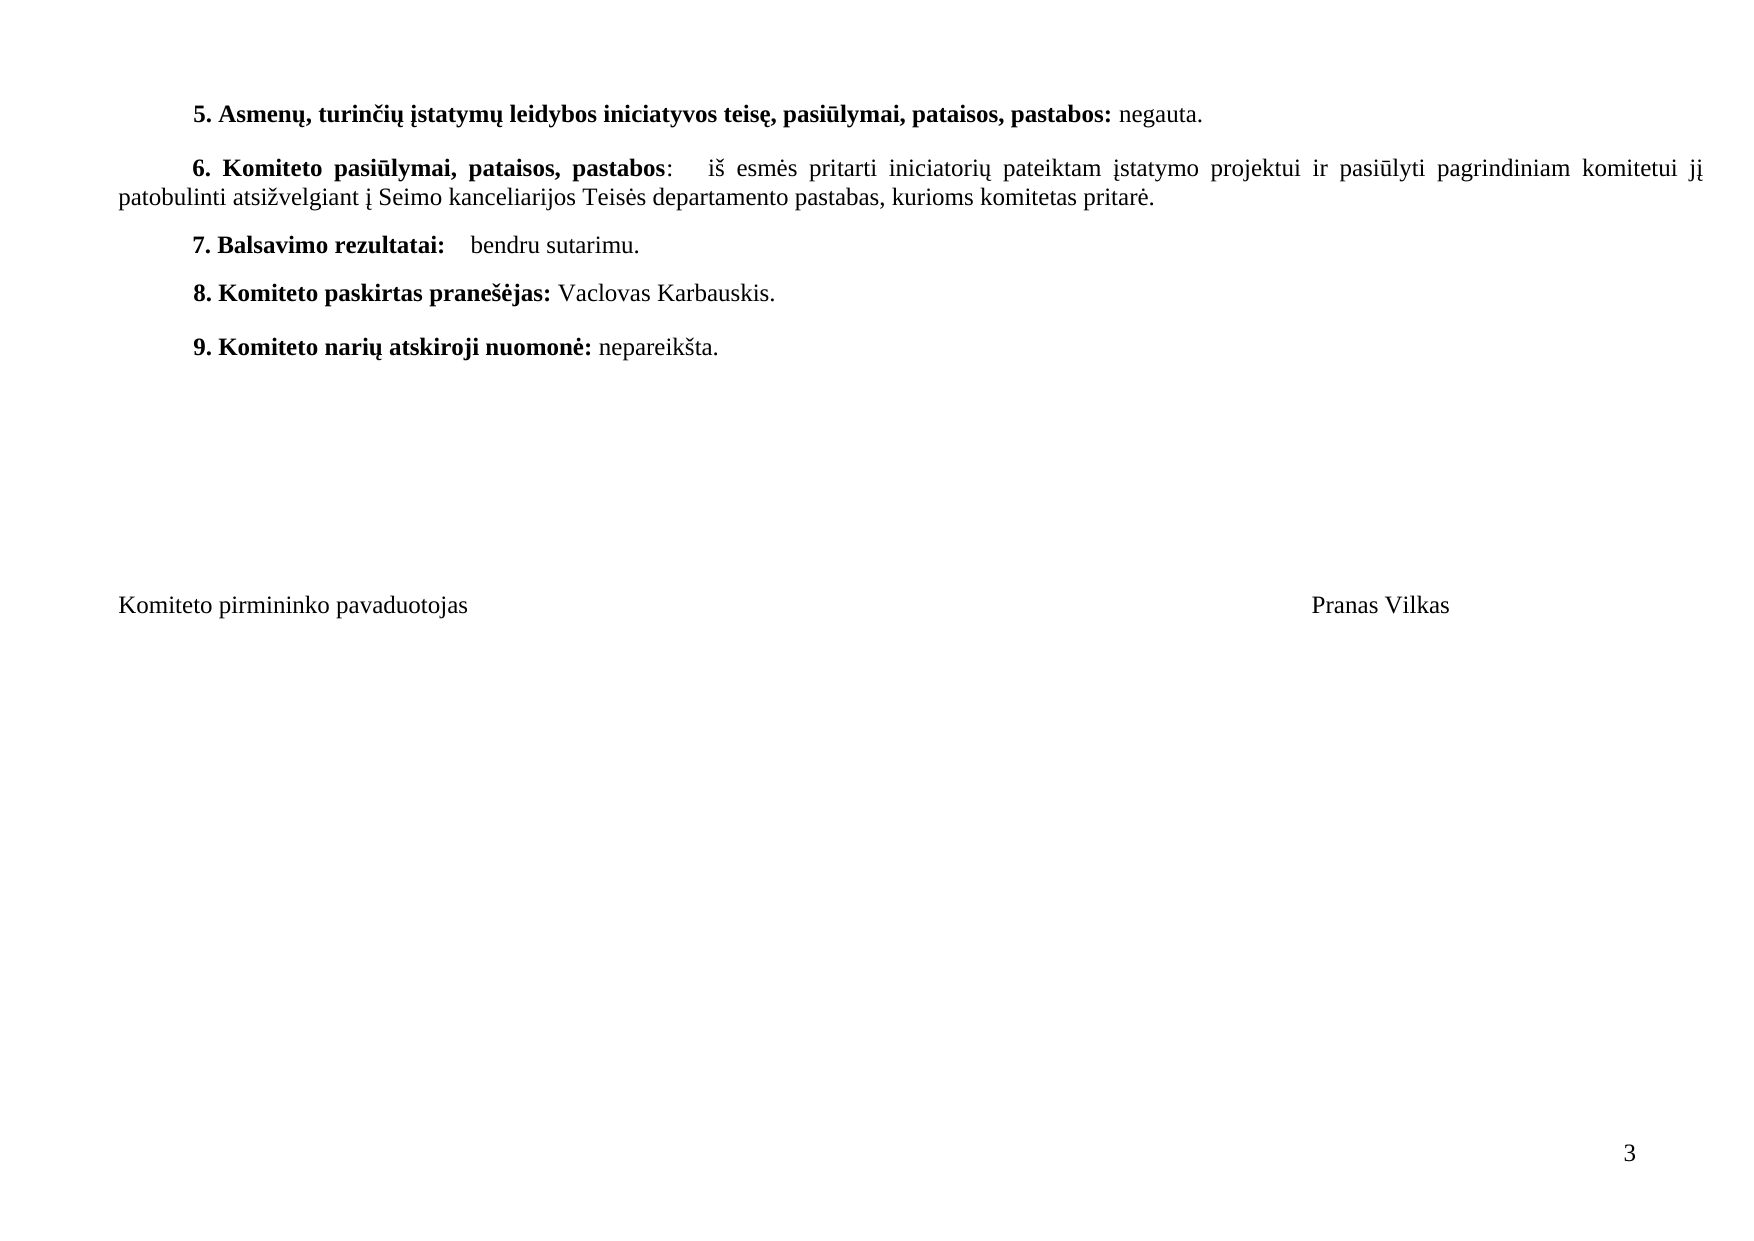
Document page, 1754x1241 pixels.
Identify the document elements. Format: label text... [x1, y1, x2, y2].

text 8. Komiteto paskirtas pranešėjas: Vaclovas Karbauskis. [118, 278, 1643, 307]
text 9. Komiteto narių atskiroji nuomonė: nepareikšta. [118, 332, 1643, 361]
text 6. Komiteto pasiūlymai, pataisos, pastabos: iš esmės pritarti iniciatorių pateiktam įstatymo projektui ir pasiūlyti pagrindiniam komitetui jį patobulinti atsižvelgiant į Seimo kanceliarijos Teisės departamento pastabas, kurioms komitetas pritarė. [118, 153, 1706, 211]
text 7. Balsavimo rezultatai: bendru sutarimu. [118, 230, 1706, 259]
text 5. Asmenų, turinčių įstatymų leidybos iniciatyvos teisę, pasiūlymai, pataisos, pastabos: negauta. [118, 99, 1643, 128]
text Komiteto pirmininko pavaduotojas Pranas Vilkas [118, 590, 1636, 619]
